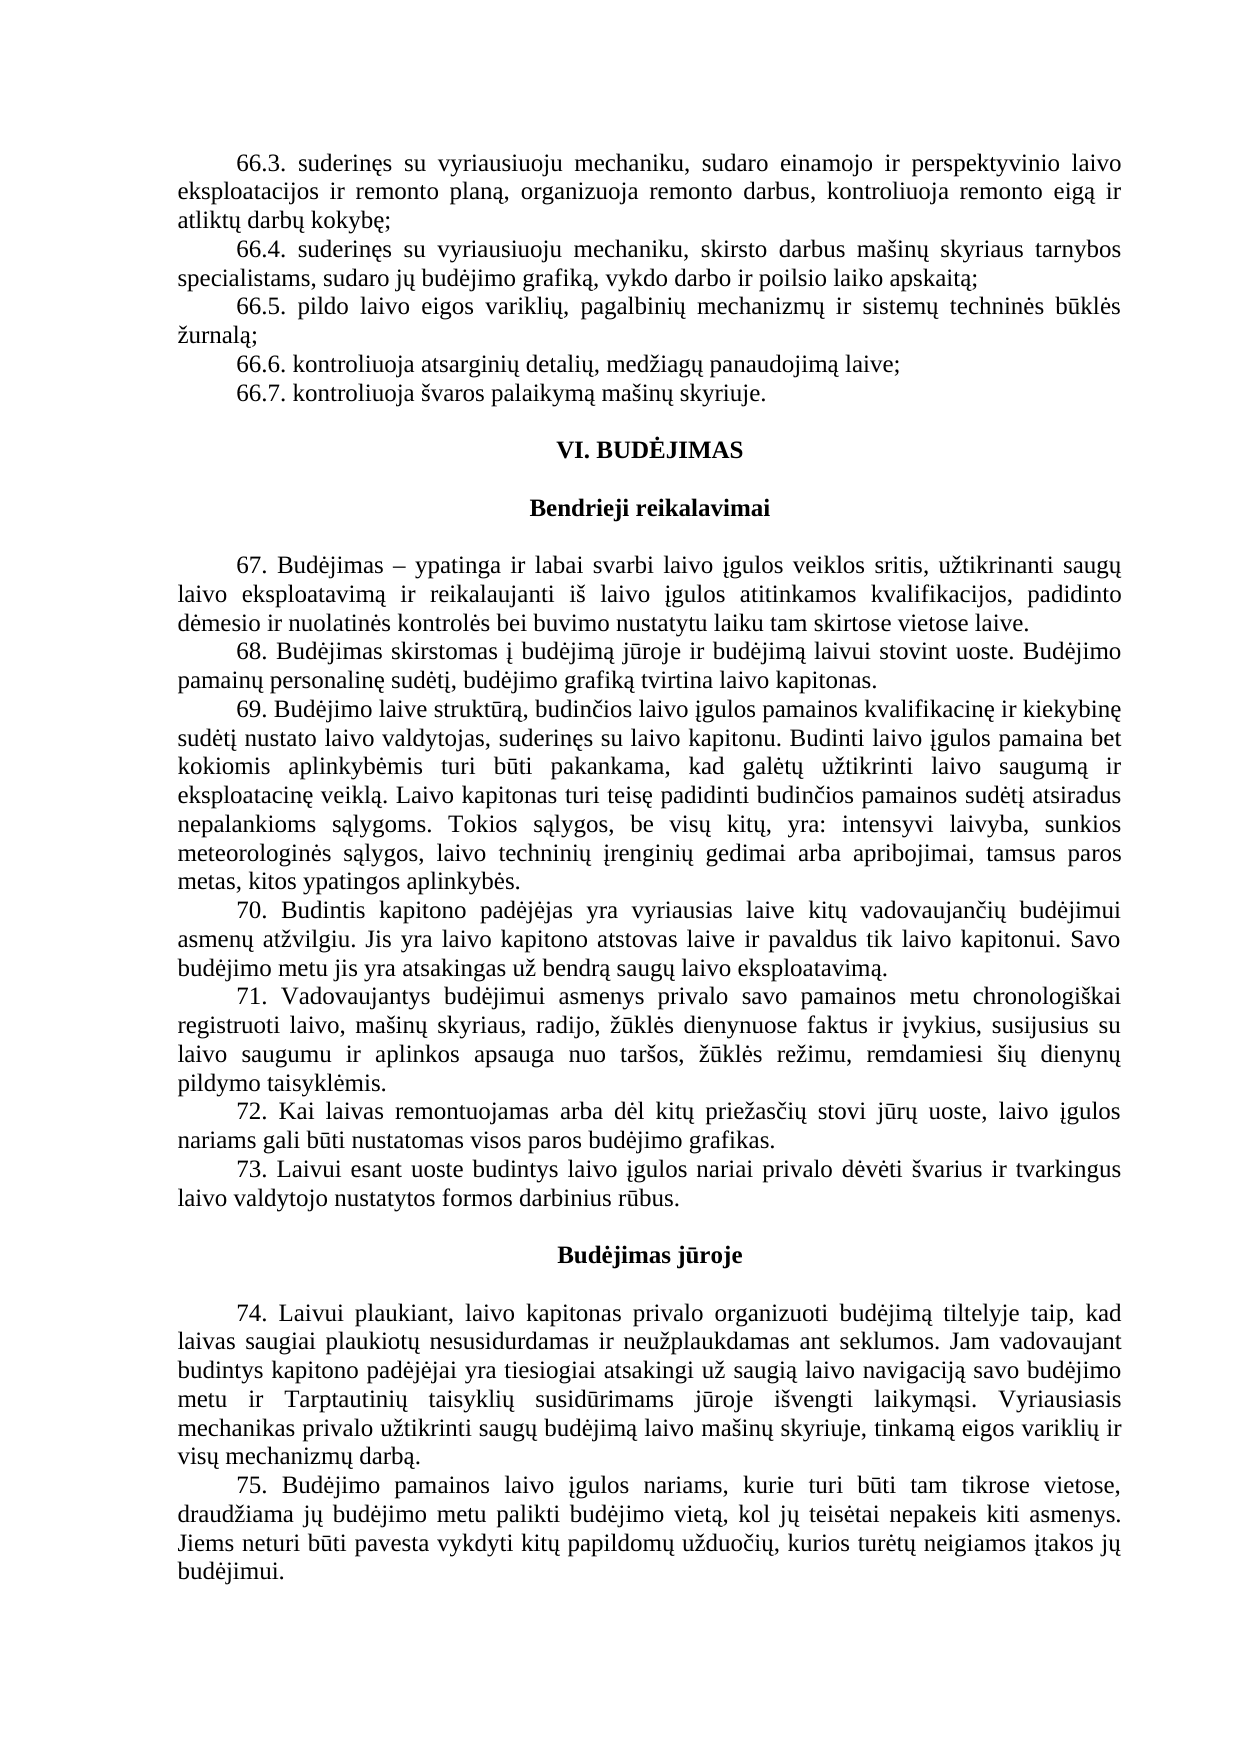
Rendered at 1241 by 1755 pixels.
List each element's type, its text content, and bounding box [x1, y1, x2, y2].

text 67. Budėjimas – ypatinga ir labai svarbi laivo įgulos veiklos sritis, užtikrinanti saugų laivo eksploatavimą ir reikalaujanti iš laivo įgulos atitinkamos kvalifikacijos, padidinto dėmesio ir nuolatinės kontrolės bei buvimo nustatytu laiku tam skirtose vietose laive. [177, 550, 1122, 636]
text 66.7. kontroliuoja švaros palaikymą mašinų skyriuje. [177, 378, 1122, 406]
text 66.4. suderinęs su vyriausiuoju mechaniku, skirsto darbus mašinų skyriaus tarnybos specialistams, sudaro jų budėjimo grafiką, vykdo darbo ir poilsio laiko apskaitą; [177, 234, 1122, 291]
text Budėjimas jūroje [177, 1240, 1122, 1269]
text 71. Vadovaujantys budėjimui asmenys privalo savo pamainos metu chronologiškai registruoti laivo, mašinų skyriaus, radijo, žūklės dienynuose faktus ir įvykius, susijusius su laivo saugumu ir aplinkos apsauga nuo taršos, žūklės režimu, remdamiesi šių dienynų pildymo taisyklėmis. [177, 981, 1122, 1096]
text Bendrieji reikalavimai [177, 493, 1122, 521]
text 68. Budėjimas skirstomas į budėjimą jūroje ir budėjimą laivui stovint uoste. Budėjimo pamainų personalinę sudėtį, budėjimo grafiką tvirtina laivo kapitonas. [177, 636, 1122, 694]
text 74. Laivui plaukiant, laivo kapitonas privalo organizuoti budėjimą tiltelyje taip, kad laivas saugiai plaukiotų nesusidurdamas ir neužplaukdamas ant seklumos. Jam vadovaujant budintys kapitono padėjėjai yra tiesiogiai atsakingi už saugią laivo navigaciją savo budėjimo metu ir Tarptautinių taisyklių susidūrimams jūroje išvengti laikymąsi. Vyriausiasis mechanikas privalo užtikrinti saugų budėjimą laivo mašinų skyriuje, tinkamą eigos variklių ir visų mechanizmų darbą. [177, 1298, 1122, 1470]
text 75. Budėjimo pamainos laivo įgulos nariams, kurie turi būti tam tikrose vietose, draudžiama jų budėjimo metu palikti budėjimo vietą, kol jų teisėtai nepakeis kiti asmenys. Jiems neturi būti pavesta vykdyti kitų papildomų užduočių, kurios turėtų neigiamos įtakos jų budėjimui. [177, 1470, 1122, 1585]
text 69. Budėjimo laive struktūrą, budinčios laivo įgulos pamainos kvalifikacinę ir kiekybinę sudėtį nustato laivo valdytojas, suderinęs su laivo kapitonu. Budinti laivo įgulos pamaina bet kokiomis aplinkybėmis turi būti pakankama, kad galėtų užtikrinti laivo saugumą ir eksploatacinę veiklą. Laivo kapitonas turi teisę padidinti budinčios pamainos sudėtį atsiradus nepalankioms sąlygoms. Tokios sąlygos, be visų kitų, yra: intensyvi laivyba, sunkios meteorologinės sąlygos, laivo techninių įrenginių gedimai arba apribojimai, tamsus paros metas, kitos ypatingos aplinkybės. [177, 694, 1122, 895]
text 72. Kai laivas remontuojamas arba dėl kitų priežasčių stovi jūrų uoste, laivo įgulos nariams gali būti nustatomas visos paros budėjimo grafikas. [177, 1096, 1122, 1154]
text 70. Budintis kapitono padėjėjas yra vyriausias laive kitų vadovaujančių budėjimui asmenų atžvilgiu. Jis yra laivo kapitono atstovas laive ir pavaldus tik laivo kapitonui. Savo budėjimo metu jis yra atsakingas už bendrą saugų laivo eksploatavimą. [177, 895, 1122, 981]
text 66.5. pildo laivo eigos variklių, pagalbinių mechanizmų ir sistemų techninės būklės žurnalą; [177, 291, 1122, 349]
text VI. BUDĖJIMAS [177, 435, 1122, 464]
text 66.6. kontroliuoja atsarginių detalių, medžiagų panaudojimą laive; [177, 349, 1122, 378]
text 66.3. suderinęs su vyriausiuoju mechaniku, sudaro einamojo ir perspektyvinio laivo eksploatacijos ir remonto planą, organizuoja remonto darbus, kontroliuoja remonto eigą ir atliktų darbų kokybę; [177, 148, 1122, 234]
text 73. Laivui esant uoste budintys laivo įgulos nariai privalo dėvėti švarius ir tvarkingus laivo valdytojo nustatytos formos darbinius rūbus. [177, 1154, 1122, 1211]
